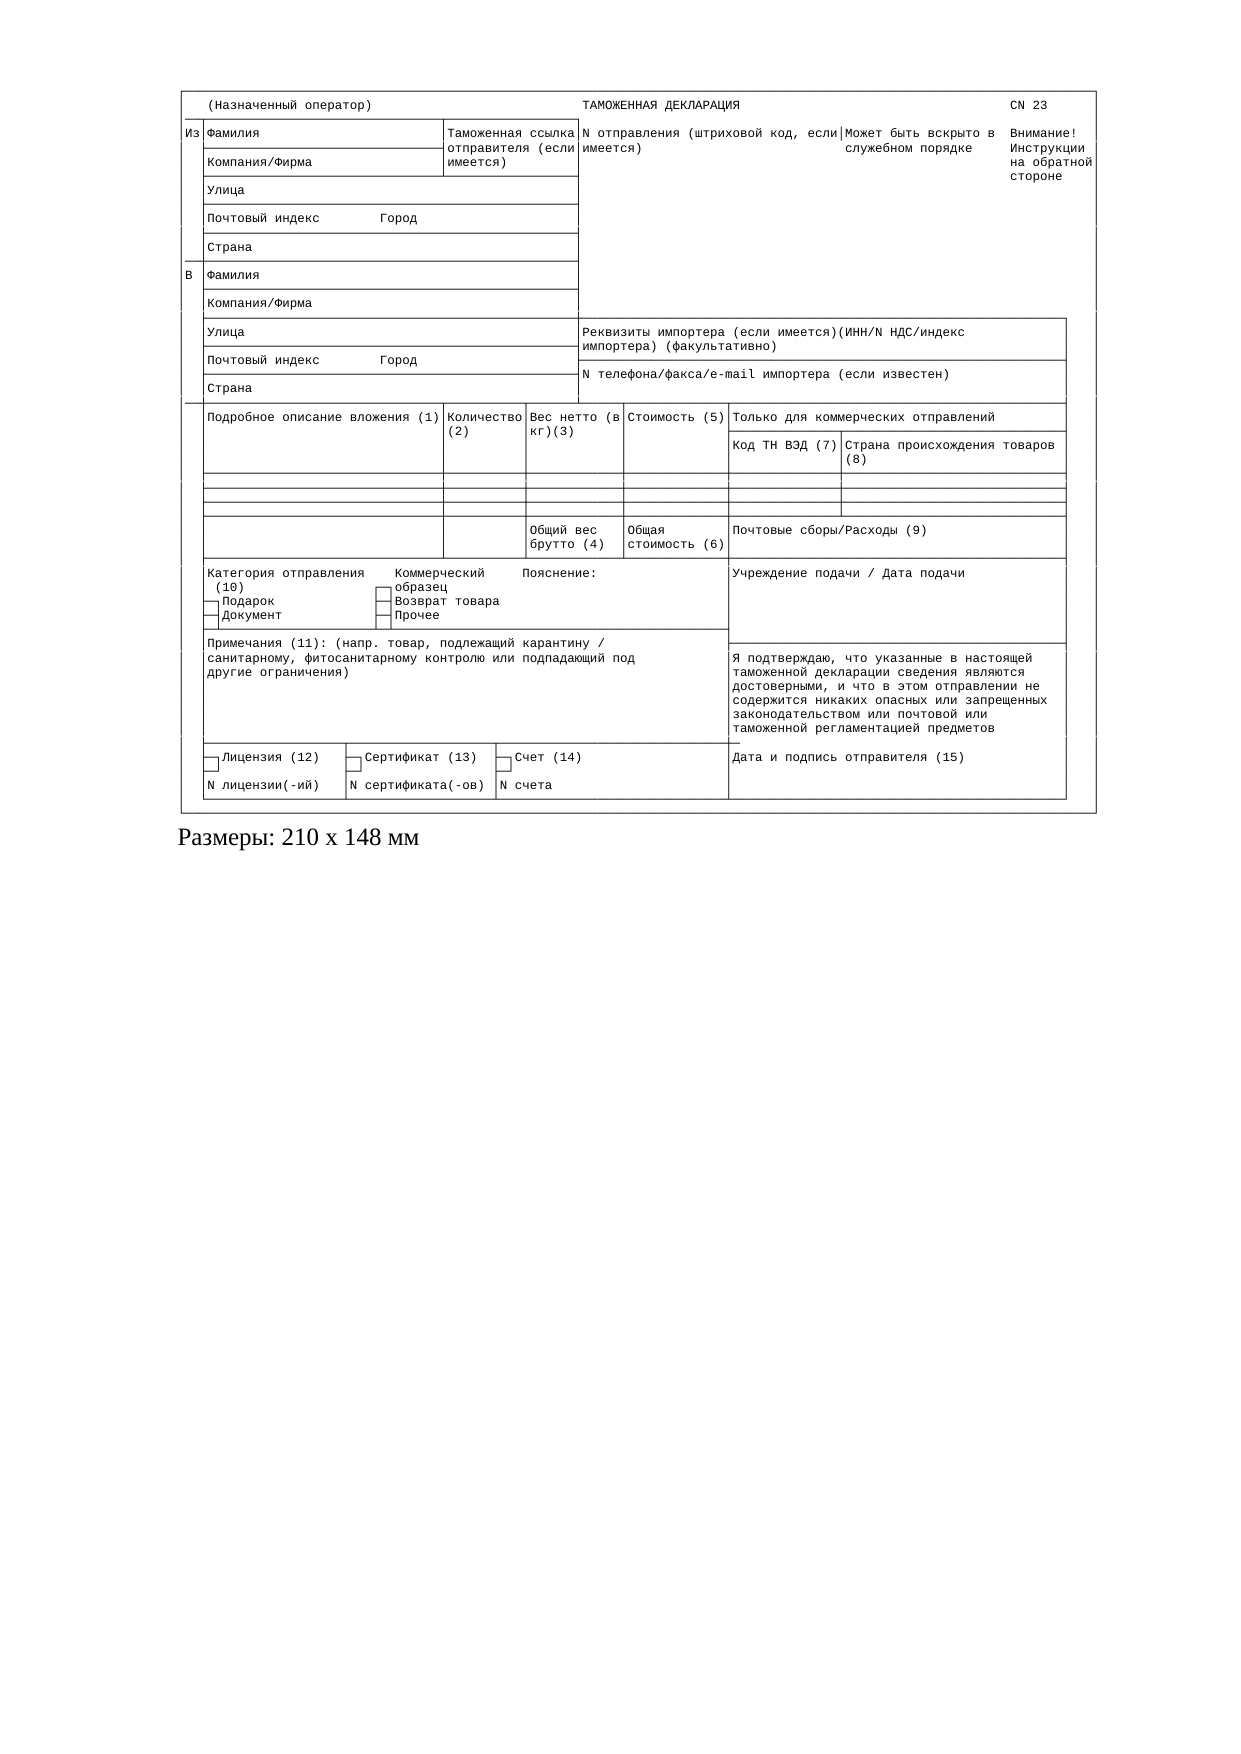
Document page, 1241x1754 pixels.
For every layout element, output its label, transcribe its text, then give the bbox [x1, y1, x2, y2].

text │ │ │ │брутто (4) │стоимость (6)│ │ │ [443, 538, 525, 552]
text │ │Улица │ │ [203, 184, 577, 198]
text │ ├─┐Подарок ├─┤Возврат товара │ │ │ [1096, 595, 1152, 609]
text │──┼─────────────────────────────────────────────────┤ │ [203, 262, 577, 269]
text │ ├───────────────────────────────┤отправителя (если│имеется) служебном порядке Инструкции │ [578, 142, 1095, 156]
text │ │ │законодательством или почтовой или │ │ [203, 708, 728, 722]
text │ │ │ │Общий вес │Общая │Почтовые сборы/Расходы (9) │ │ [729, 524, 1065, 538]
text │ │ │таможенной регламентацией предметов │ │ [177, 722, 1152, 737]
text │ ├─────────────────────────────────────────────────┤ │ [203, 198, 577, 204]
text │ └──────────────────┴───────────────────┴──────────────────────────────┴────────────────────────────────────────────┘ │ [181, 793, 1095, 807]
text │ │ │(2) │кг)(3) │ ├──────────────┬─────────────────────────────┤ │ [729, 425, 1065, 431]
text │ ├─┐Лицензия (12) ├─┐Сертификат (13) ├─┐Счет (14) │Дата и подпись отправителя (15) │ │ [203, 751, 345, 765]
text │ │ │(2) │кг)(3) │ ├──────────────┬─────────────────────────────┤ │ [624, 425, 728, 439]
text │ │ │ │ │ │ │(8) │ │ [841, 453, 1065, 467]
text │ │Почтовый индекс Город ├────────────────────────────────────────────────────────────────┤ │ [203, 354, 577, 368]
text │ │ │ │ │ │Код ТН ВЭД (7)│Страна происхождения товаров │ │ [203, 439, 442, 453]
text │ │N лицензии(-ий) │N сертификата(-ов) │N счета │ │ │ [729, 779, 1065, 793]
text │ ├───────────────────────────────┴─────────────────┤ стороне │ [203, 170, 442, 176]
text │ ├─┤Документ ├─┤Прочее │ │ │ [1096, 609, 1152, 623]
text │ │ │ │брутто (4) │стоимость (6)│ │ │ [1096, 538, 1152, 552]
text │ │Категория отправления Коммерческий Пояснение: │Учреждение подачи / Дата подачи │ │ [729, 567, 1065, 581]
text │ │ │содержится никаких опасных или запрещенных │ │ [203, 694, 728, 708]
text │ │Улица │ │ [1096, 184, 1152, 198]
text │ ├───────────────────────────────┼──────────┼────────────┼─────────────┼──────────────┼─────────────────────────────┤ │ [177, 467, 1152, 482]
text │ │ │содержится никаких опасных или запрещенных │ │ [729, 694, 1065, 708]
text │ │ │ │ │ │ │(8) │ │ [729, 453, 840, 467]
text │ │ │ │ │ │ │(8) │ │ [1096, 453, 1152, 467]
text │ ├─┴────────────────────┴─┴────────────────────────────────────────────┤ │ │ [391, 623, 728, 629]
text │──┬───────────────────────────────┬─────────────────┐ │ [181, 113, 1095, 127]
text │ ├─────────────────────────────────────────────────┤ │ [203, 283, 577, 289]
text │ │Улица │Реквизиты импортера (если имеется)(ИНН/N НДС/индекс │ │ [203, 326, 577, 340]
text │ │N лицензии(-ий) │N сертификата(-ов) │N счета │ │ │ [346, 779, 495, 793]
text │ ├─┘ ├─┘ ├─┘ │ │ │ [496, 765, 728, 779]
text │ │другие ограничения) │таможенной декларации сведения являются │ │ [203, 666, 728, 680]
text │Из│Фамилия │Таможенная ссылка│N отправления (штриховой код, если│Может быть вскрыто в Внимание! │ [177, 127, 1152, 142]
text │ │N лицензии(-ий) │N сертификата(-ов) │N счета │ │ │ [203, 779, 345, 793]
text │ │ (10) ┌─┐образец │ │ │ [1096, 581, 1152, 595]
text │ │ │ │брутто (4) │стоимость (6)│ │ │ [203, 538, 442, 552]
text │──┼───────────────────────────────┬──────────┬──────┴─────┬─────────────┬────────────────────────────────────────────┤ │ [578, 397, 1065, 403]
text │ │Улица │Реквизиты импортера (если имеется)(ИНН/N НДС/индекс │ │ [578, 326, 1065, 340]
text │ ├─────────────────────────────────────────────────┼────────────────────────────────────────────────────────────────┐ │ [203, 319, 577, 326]
text Размеры: 210 x 148 мм [177, 822, 1152, 850]
text │ ├─────────────────────────────────────────────────┤N телефона/факса/e-mail импортера (если известен) │ │ [203, 368, 577, 374]
text │ │ │ │Общий вес │Общая │Почтовые сборы/Расходы (9) │ │ [526, 524, 623, 538]
text │ │ │(2) │кг)(3) │ ├──────────────┬─────────────────────────────┤ │ [841, 432, 1065, 439]
text │ ├───────────────────────────────┴─────────────────┤ стороне │ [203, 177, 577, 184]
text │ │ │ │ │ │Код ТН ВЭД (7)│Страна происхождения товаров │ │ [729, 439, 840, 453]
text │ ├─┐Подарок ├─┤Возврат товара │ │ │ [391, 595, 728, 609]
text │ ├─────────────────────────────────────────────────┤ │ [203, 227, 577, 233]
text │ ├───────────────────────────────┤отправителя (если│имеется) служебном порядке Инструкции │ [443, 142, 577, 156]
text │ │ │ │ │ │ │(8) │ │ [526, 453, 623, 467]
text │ │ │ │ │ │ │(8) │ │ [1066, 453, 1095, 467]
text │ │Компания/Фирма │ │ [177, 297, 1152, 312]
text │ │Страна │ │ [578, 241, 1095, 255]
text │ │ (10) ┌─┐образец │ │ │ [729, 581, 1065, 595]
text │──┬───────────────────────────────┬─────────────────┐ │ [203, 120, 442, 127]
text │ ├─┐Подарок ├─┤Возврат товара │ │ │ [729, 595, 1065, 609]
text │ ├─────────────────────────────────────────────────┤ │ [203, 234, 577, 241]
text │ ├─┘ ├─┘ ├─┘ │ │ │ [203, 765, 345, 779]
text │ │Подробное описание вложения (1)│Количество│Вес нетто (в│Стоимость (5)│Только для коммерческих отправлений │ │ [203, 411, 442, 425]
text │ │ │(2) │кг)(3) │ ├──────────────┬─────────────────────────────┤ │ [203, 425, 442, 439]
text │──┼─────────────────────────────────────────────────┤ │ [578, 255, 1095, 269]
text │ │Почтовый индекс Город ├────────────────────────────────────────────────────────────────┤ │ [578, 361, 1065, 368]
text │ ├─┘ ├─┘ ├─┘ │ │ │ [1096, 765, 1152, 779]
text │ │Страна │ │ [1096, 241, 1152, 255]
text │ ├───────────────────────────────┴──────────┴────────────┴─────────────┼────────────────────────────────────────────┤ │ [177, 552, 1152, 567]
text │ ├─────────────────────────────────────────────────┤импортера) (факультативно) │ │ [203, 347, 577, 354]
text │ ├─┴────────────────────┴─┴────────────────────────────────────────────┤ │ │ [203, 630, 728, 637]
text │В │Фамилия │ │ [203, 269, 577, 283]
text │ ├─┐Лицензия (12) ├─┐Сертификат (13) ├─┐Счет (14) │Дата и подпись отправителя (15) │ │ [729, 751, 1065, 765]
text │ ├─┘ ├─┘ ├─┘ │ │ │ [729, 765, 1065, 779]
text │ ├─────────────────────────────────────────────────┼────────────────────────────────────────────────────────────────┐ │ [578, 312, 1095, 326]
text │ ├─┤Документ ├─┤Прочее │ │ │ [391, 609, 728, 623]
text │ │ │ │ │ │Код ТН ВЭД (7)│Страна происхождения товаров │ │ [841, 439, 1065, 453]
text │ │Улица │ │ [181, 184, 202, 198]
text │В │Фамилия │ │ [1096, 269, 1152, 283]
text │ ├─┐Лицензия (12) ├─┐Сертификат (13) ├─┐Счет (14) │Дата и подпись отправителя (15) │ │ [346, 751, 495, 765]
text │ ├───────────────────────────────┴─────────────────┤ стороне │ [578, 170, 1095, 184]
text │ │Категория отправления Коммерческий Пояснение: │Учреждение подачи / Дата подачи │ │ [203, 567, 728, 581]
text │ ├──────────────────┬───────────────────┬──────────────────────────────┼─ │ │ [729, 737, 1065, 751]
text │ │ │ │ │ │ │(8) │ │ [624, 453, 728, 467]
text │ ├─────────────────────────────────────────────────┤импортера) (факультативно) │ │ [203, 340, 577, 346]
text │ │ │ │ │ │Код ТН ВЭД (7)│Страна происхождения товаров │ │ [624, 439, 728, 453]
text │ ├─┐Подарок ├─┤Возврат товара │ │ │ [203, 595, 375, 609]
text │ │N лицензии(-ий) │N сертификата(-ов) │N счета │ │ │ [496, 779, 728, 793]
text │ ├─┤Документ ├─┤Прочее │ │ │ [218, 609, 375, 623]
text │ ├─────────────────────────────────────────────────┤N телефона/факса/e-mail импортера (если известен) │ │ [203, 375, 577, 382]
text │ │ │ │брутто (4) │стоимость (6)│ │ │ [526, 538, 623, 552]
text │ ├─┘ ├─┘ ├─┘ │ │ │ [1066, 765, 1095, 779]
text │ ├─────────────────────────────────────────────────┤ │ [578, 198, 1095, 212]
text │ │Подробное описание вложения (1)│Количество│Вес нетто (в│Стоимость (5)│Только для коммерческих отправлений │ │ [729, 411, 1065, 425]
text │ │ │ │брутто (4) │стоимость (6)│ │ │ [624, 538, 728, 552]
text │ ├─┴────────────────────┴─┴────────────────────────────────────────────┤ │ │ [729, 623, 1065, 637]
text │ ├─────────────────────────────────────────────────┤ │ [578, 283, 1095, 297]
text ┌─────────────────────────────────────────────────────────────────────────────────────────────────────────────────────────┐ [177, 85, 1152, 99]
text │ │ │ │Общий вес │Общая │Почтовые сборы/Расходы (9) │ │ [624, 524, 728, 538]
text │ │ │ │брутто (4) │стоимость (6)│ │ │ [729, 538, 1065, 552]
text │ │ (10) ┌─┐образец │ │ │ [203, 581, 728, 595]
text │ │Страна │ │ [181, 241, 202, 255]
text │ │Примечания (11): (напр. товар, подлежащий карантину / ├────────────────────────────────────────────┤ │ [177, 637, 1152, 652]
text │ │ │(2) │кг)(3) │ ├──────────────┬─────────────────────────────┤ │ [526, 425, 623, 439]
text │В │Фамилия │ │ [578, 269, 1095, 283]
text │ │другие ограничения) │таможенной декларации сведения являются │ │ [729, 666, 1065, 680]
text │ ├──────────────────┬───────────────────┬──────────────────────────────┼─ │ │ [496, 744, 728, 751]
text │ │Страна │ │ [203, 241, 577, 255]
text │ ├─────────────────────────────────────────────────┼────────────────────────────────────────────────────────────────┐ │ [578, 319, 1065, 326]
text └─────────────────────────────────────────────────────────────────────────────────────────────────────────────────────────┘ [177, 807, 1152, 822]
text │ │ │достоверными, и что в этом отправлении не │ │ [729, 680, 1065, 694]
text │ │Компания/Фирма │имеется) │ на обратной│ [203, 156, 442, 170]
text │ │Улица │ │ [578, 184, 1095, 198]
text │ │Почтовый индекс Город │ │ [177, 212, 1152, 227]
text │ │Почтовый индекс Город ├────────────────────────────────────────────────────────────────┤ │ [578, 354, 1065, 360]
text │ │ │ │Общий вес │Общая │Почтовые сборы/Расходы (9) │ │ [203, 524, 442, 538]
text │ ├─────────────────────────────────────────────────┤N телефона/факса/e-mail импортера (если известен) │ │ [578, 368, 1065, 382]
text │ │ │ │ │ │ │(8) │ │ [443, 453, 525, 467]
text │ │ │ │ │ │ │(8) │ │ [203, 453, 442, 467]
text │ │ │законодательством или почтовой или │ │ [729, 708, 1065, 722]
text │ │ │достоверными, и что в этом отправлении не │ │ [203, 680, 728, 694]
text │ │Компания/Фирма │имеется) │ на обратной│ [443, 156, 577, 170]
text │ ├─────────────────────────────────────────────────┤ │ [203, 290, 577, 297]
text │ ├─────────────────────────────────────────────────┤ │ [203, 205, 577, 212]
text │ │ │ │ │ │Код ТН ВЭД (7)│Страна происхождения товаров │ │ [526, 439, 623, 453]
text │ │санитарному, фитосанитарному контролю или подпадающий под │Я подтверждаю, что указанные в настоящей │ │ [729, 652, 1065, 666]
text │ │Компания/Фирма │имеется) │ на обратной│ [578, 156, 1095, 170]
text │ ├──────────────────┬───────────────────┬──────────────────────────────┼─ │ │ [203, 737, 728, 743]
text │ ├─────────────────────────────────────────────────┤ │ [578, 227, 1095, 241]
text │ (Назначенный оператор) ТАМОЖЕННАЯ ДЕКЛАРАЦИЯ CN 23 │ [181, 99, 1095, 113]
text │──┼─────────────────────────────────────────────────┤ │ [203, 255, 577, 261]
text │ ├─┤Документ ├─┤Прочее │ │ │ [729, 609, 1065, 623]
text │ │санитарному, фитосанитарному контролю или подпадающий под │Я подтверждаю, что указанные в настоящей │ │ [203, 652, 728, 666]
text │ │Страна │ │ │ [177, 382, 1152, 397]
text │ │ │ │Общий вес │Общая │Почтовые сборы/Расходы (9) │ │ [443, 524, 525, 538]
text │ ├─┘ ├─┘ ├─┘ │ │ │ [346, 765, 495, 779]
text │ ├─────────────────────────────────────────────────┤импортера) (факультативно) │ │ [578, 340, 1065, 354]
text │ ├─┐Лицензия (12) ├─┐Сертификат (13) ├─┐Счет (14) │Дата и подпись отправителя (15) │ │ [496, 751, 728, 765]
